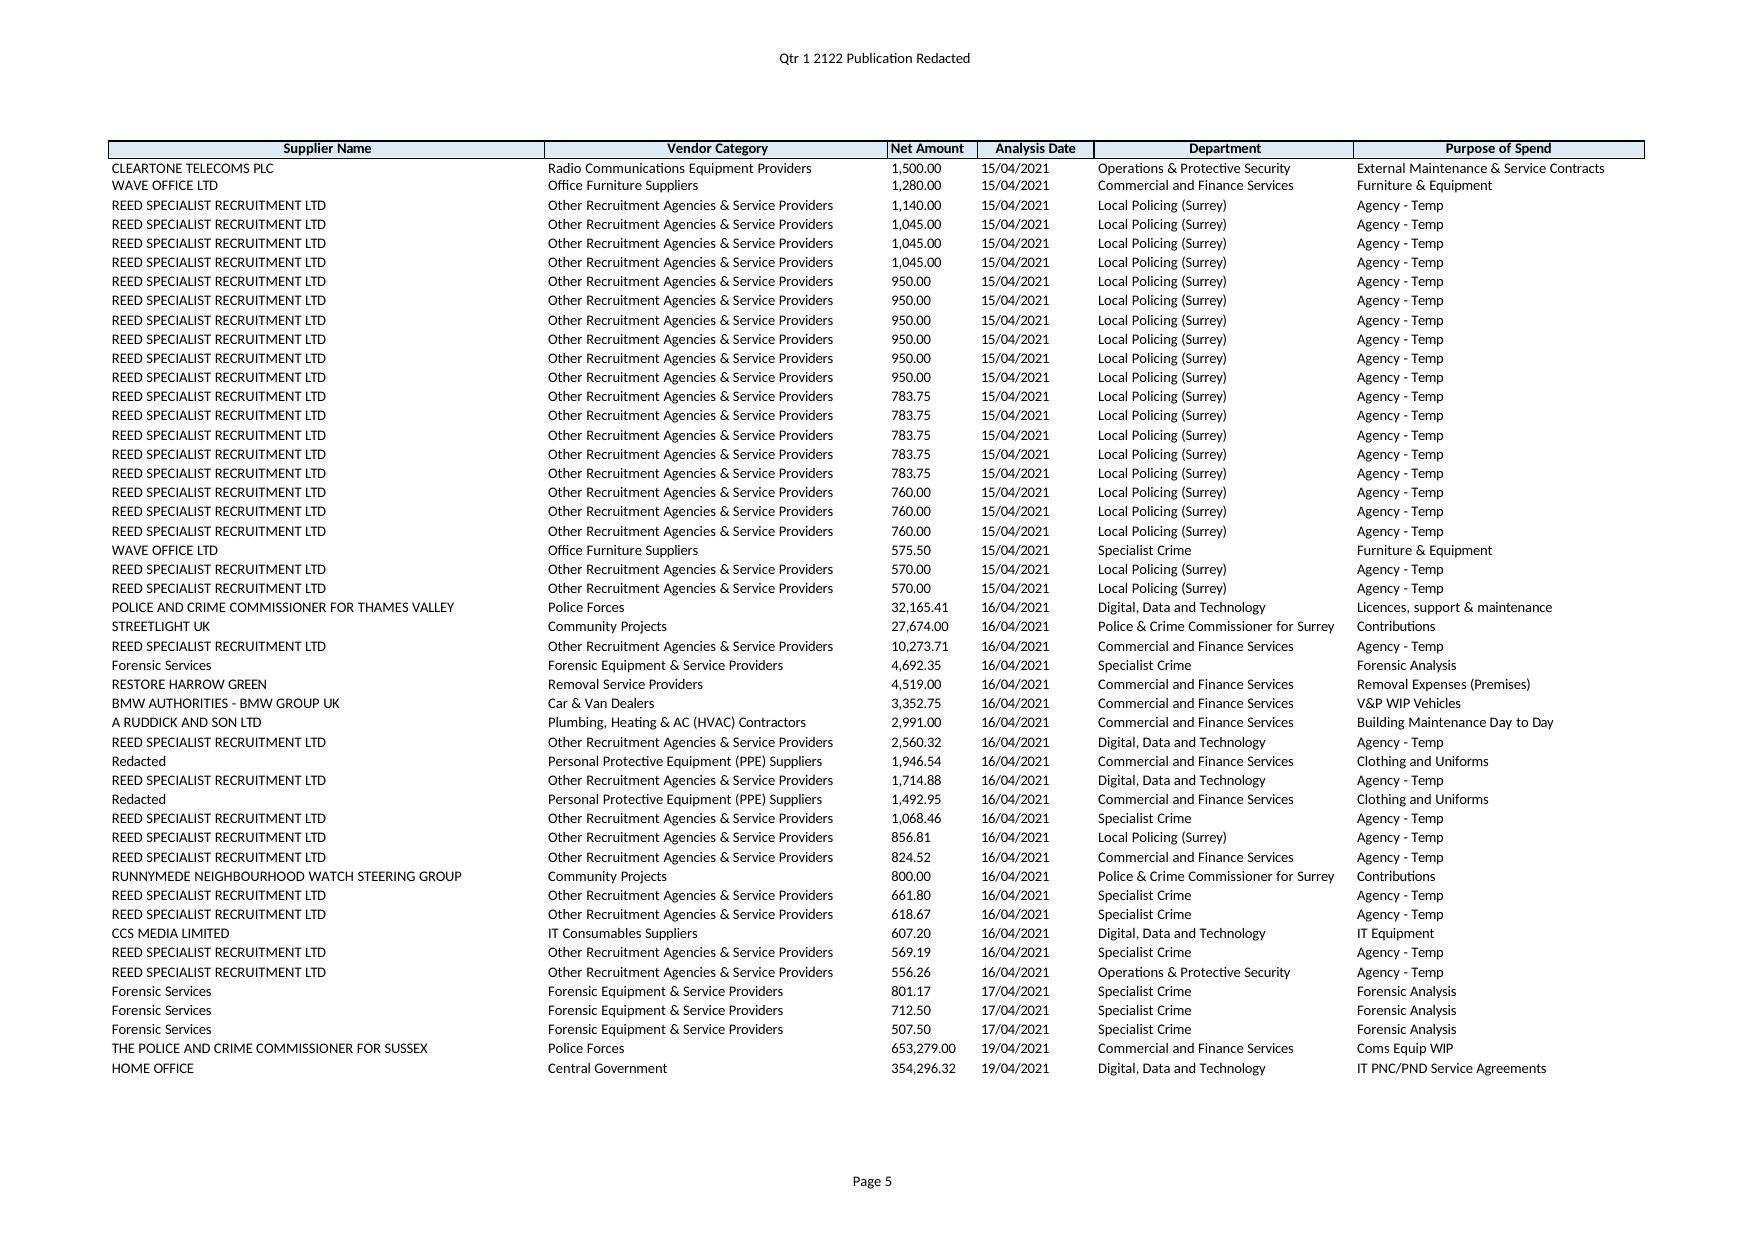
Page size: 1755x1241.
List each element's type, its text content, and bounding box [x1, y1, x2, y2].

table_cell 15/04/2021 [977, 541, 1094, 561]
table_cell 16/04/2021 [977, 829, 1094, 848]
table_cell REED SPECIALIST RECRUITMENT LTD [108, 772, 544, 791]
table_cell Forensic Equipment & Service Providers [545, 1021, 888, 1040]
table_cell 712.50 [888, 1002, 977, 1021]
table_cell REED SPECIALIST RECRUITMENT LTD [108, 235, 544, 254]
table_cell Commercial and Finance Services [1094, 714, 1353, 733]
table_cell 950.00 [888, 369, 977, 388]
table_cell 16/04/2021 [977, 656, 1094, 676]
table_cell Agency - Temp [1353, 829, 1644, 848]
table_cell Specialist Crime [1094, 541, 1353, 561]
table_cell Other Recruitment Agencies & Service Providers [545, 522, 888, 541]
table_cell Commercial and Finance Services [1094, 177, 1353, 196]
table_cell RUNNYMEDE NEIGHBOURHOOD WATCH STEERING GROUP [108, 868, 544, 887]
table_cell Contributions [1353, 868, 1644, 887]
table_cell REED SPECIALIST RECRUITMENT LTD [108, 215, 544, 234]
table_cell Local Policing (Surrey) [1094, 580, 1353, 599]
table_cell REED SPECIALIST RECRUITMENT LTD [108, 311, 544, 330]
table_cell Other Recruitment Agencies & Service Providers [545, 196, 888, 215]
table_cell Plumbing, Heating & AC (HVAC) Contractors [545, 714, 888, 733]
table_cell Agency - Temp [1353, 733, 1644, 752]
table_cell Agency - Temp [1353, 407, 1644, 426]
table_cell REED SPECIALIST RECRUITMENT LTD [108, 273, 544, 292]
table_cell Local Policing (Surrey) [1094, 388, 1353, 407]
table_cell REED SPECIALIST RECRUITMENT LTD [108, 465, 544, 484]
table_cell 570.00 [888, 580, 977, 599]
table_cell REED SPECIALIST RECRUITMENT LTD [108, 944, 544, 963]
table_cell REED SPECIALIST RECRUITMENT LTD [108, 484, 544, 503]
table_cell 15/04/2021 [977, 465, 1094, 484]
table_cell Agency - Temp [1353, 580, 1644, 599]
table_cell Local Policing (Surrey) [1094, 503, 1353, 522]
table_cell Other Recruitment Agencies & Service Providers [545, 848, 888, 867]
table_cell Other Recruitment Agencies & Service Providers [545, 829, 888, 848]
table_cell Operations & Protective Security [1094, 159, 1353, 177]
table_cell Other Recruitment Agencies & Service Providers [545, 292, 888, 311]
table_cell Agency - Temp [1353, 196, 1644, 215]
table_cell Commercial and Finance Services [1094, 676, 1353, 695]
table_cell 1,714.88 [888, 772, 977, 791]
table_cell 15/04/2021 [977, 311, 1094, 330]
table_cell Agency - Temp [1353, 465, 1644, 484]
table_cell WAVE OFFICE LTD [108, 541, 544, 561]
table_cell 15/04/2021 [977, 292, 1094, 311]
table_cell Specialist Crime [1094, 1002, 1353, 1021]
table_cell Local Policing (Surrey) [1094, 522, 1353, 541]
table_cell 27,674.00 [888, 618, 977, 637]
table_cell V&P WIP Vehicles [1353, 695, 1644, 714]
table_cell REED SPECIALIST RECRUITMENT LTD [108, 350, 544, 369]
table_cell Local Policing (Surrey) [1094, 829, 1353, 848]
table_cell 783.75 [888, 426, 977, 446]
table_cell 1,500.00 [888, 159, 977, 177]
table_cell 4,692.35 [888, 656, 977, 676]
table_cell Removal Service Providers [545, 676, 888, 695]
table_cell 16/04/2021 [977, 733, 1094, 752]
table_header Analysis Date [978, 142, 1093, 157]
table_cell STREETLIGHT UK [108, 618, 544, 637]
table_cell Specialist Crime [1094, 1021, 1353, 1040]
table_cell 569.19 [888, 944, 977, 963]
table_cell A RUDDICK AND SON LTD [108, 714, 544, 733]
table_cell 17/04/2021 [977, 983, 1094, 1002]
table_header Department [1095, 142, 1353, 157]
table_cell 15/04/2021 [977, 484, 1094, 503]
table_cell Local Policing (Surrey) [1094, 254, 1353, 273]
table_cell Agency - Temp [1353, 963, 1644, 983]
table_cell Office Furniture Suppliers [545, 177, 888, 196]
table_cell 15/04/2021 [977, 196, 1094, 215]
table_cell 16/04/2021 [977, 714, 1094, 733]
table_cell REED SPECIALIST RECRUITMENT LTD [108, 330, 544, 349]
table_cell Clothing and Uniforms [1353, 791, 1644, 810]
table_cell Forensic Services [108, 983, 544, 1002]
table_cell Agency - Temp [1353, 388, 1644, 407]
table_cell Police & Crime Commissioner for Surrey [1094, 868, 1353, 887]
table_cell Forensic Equipment & Service Providers [545, 656, 888, 676]
table_cell Agency - Temp [1353, 330, 1644, 349]
table_cell 16/04/2021 [977, 848, 1094, 867]
table_cell Commercial and Finance Services [1094, 695, 1353, 714]
table_cell 32,165.41 [888, 599, 977, 618]
table_cell External Maintenance & Service Contracts [1353, 159, 1644, 177]
table_cell Radio Communications Equipment Providers [545, 159, 888, 177]
table_cell Community Projects [545, 618, 888, 637]
table_cell 1,140.00 [888, 196, 977, 215]
table_cell Forensic Analysis [1353, 1021, 1644, 1040]
table_cell REED SPECIALIST RECRUITMENT LTD [108, 503, 544, 522]
table_cell Local Policing (Surrey) [1094, 350, 1353, 369]
table_cell Local Policing (Surrey) [1094, 446, 1353, 465]
table_cell WAVE OFFICE LTD [108, 177, 544, 196]
table_cell Other Recruitment Agencies & Service Providers [545, 330, 888, 349]
table_cell Agency - Temp [1353, 906, 1644, 925]
table_cell 783.75 [888, 446, 977, 465]
table_cell Other Recruitment Agencies & Service Providers [545, 311, 888, 330]
table_cell Personal Protective Equipment (PPE) Suppliers [545, 791, 888, 810]
table_cell 19/04/2021 [977, 1040, 1094, 1059]
table_cell BMW AUTHORITIES - BMW GROUP UK [108, 695, 544, 714]
table_cell Local Policing (Surrey) [1094, 561, 1353, 580]
table_cell 1,068.46 [888, 810, 977, 829]
table_cell Other Recruitment Agencies & Service Providers [545, 637, 888, 656]
table_cell Other Recruitment Agencies & Service Providers [545, 580, 888, 599]
table_cell RESTORE HARROW GREEN [108, 676, 544, 695]
table_cell Local Policing (Surrey) [1094, 215, 1353, 234]
table_cell IT Equipment [1353, 925, 1644, 944]
table_cell Other Recruitment Agencies & Service Providers [545, 446, 888, 465]
table_cell 15/04/2021 [977, 350, 1094, 369]
table_cell Building Maintenance Day to Day [1353, 714, 1644, 733]
table_cell 760.00 [888, 503, 977, 522]
table_cell 1,045.00 [888, 215, 977, 234]
table_cell Agency - Temp [1353, 446, 1644, 465]
table_cell HOME OFFICE [108, 1059, 544, 1078]
table_cell 950.00 [888, 350, 977, 369]
table_cell Agency - Temp [1353, 254, 1644, 273]
table_cell 760.00 [888, 522, 977, 541]
table_cell Redacted [108, 753, 544, 772]
table_cell Clothing and Uniforms [1353, 753, 1644, 772]
table_cell Commercial and Finance Services [1094, 791, 1353, 810]
table_cell 16/04/2021 [977, 772, 1094, 791]
table_cell 15/04/2021 [977, 561, 1094, 580]
table_cell Local Policing (Surrey) [1094, 484, 1353, 503]
table_header Supplier Name [109, 142, 544, 157]
table_cell REED SPECIALIST RECRUITMENT LTD [108, 963, 544, 983]
table_cell 607.20 [888, 925, 977, 944]
table_cell 16/04/2021 [977, 753, 1094, 772]
table_cell Other Recruitment Agencies & Service Providers [545, 388, 888, 407]
table_cell REED SPECIALIST RECRUITMENT LTD [108, 733, 544, 752]
table_cell 16/04/2021 [977, 887, 1094, 906]
table_cell Digital, Data and Technology [1094, 733, 1353, 752]
table_cell Digital, Data and Technology [1094, 772, 1353, 791]
table_cell 15/04/2021 [977, 522, 1094, 541]
table_cell REED SPECIALIST RECRUITMENT LTD [108, 292, 544, 311]
table_cell 15/04/2021 [977, 503, 1094, 522]
table_cell 2,560.32 [888, 733, 977, 752]
table_cell 17/04/2021 [977, 1021, 1094, 1040]
table_cell 16/04/2021 [977, 868, 1094, 887]
table_cell Local Policing (Surrey) [1094, 273, 1353, 292]
table_cell 16/04/2021 [977, 676, 1094, 695]
table_cell REED SPECIALIST RECRUITMENT LTD [108, 810, 544, 829]
table_cell REED SPECIALIST RECRUITMENT LTD [108, 637, 544, 656]
table_cell Commercial and Finance Services [1094, 1040, 1353, 1059]
table_cell 950.00 [888, 330, 977, 349]
table_cell 17/04/2021 [977, 1002, 1094, 1021]
table_cell REED SPECIALIST RECRUITMENT LTD [108, 887, 544, 906]
table_cell 1,045.00 [888, 254, 977, 273]
table_cell Agency - Temp [1353, 426, 1644, 446]
table_cell Removal Expenses (Premises) [1353, 676, 1644, 695]
table_cell Forensic Services [108, 1021, 544, 1040]
table_cell Other Recruitment Agencies & Service Providers [545, 887, 888, 906]
table_cell 556.26 [888, 963, 977, 983]
table_cell 801.17 [888, 983, 977, 1002]
table_cell Operations & Protective Security [1094, 963, 1353, 983]
table_cell REED SPECIALIST RECRUITMENT LTD [108, 369, 544, 388]
table_cell Other Recruitment Agencies & Service Providers [545, 215, 888, 234]
table_cell Digital, Data and Technology [1094, 925, 1353, 944]
table_cell Other Recruitment Agencies & Service Providers [545, 235, 888, 254]
table_cell Local Policing (Surrey) [1094, 426, 1353, 446]
table_cell Agency - Temp [1353, 848, 1644, 867]
table_cell Police Forces [545, 1040, 888, 1059]
table_cell 950.00 [888, 273, 977, 292]
table_cell THE POLICE AND CRIME COMMISSIONER FOR SUSSEX [108, 1040, 544, 1059]
table_cell Agency - Temp [1353, 887, 1644, 906]
table_cell Furniture & Equipment [1353, 177, 1644, 196]
table_cell Digital, Data and Technology [1094, 1059, 1353, 1078]
table_cell 10,273.71 [888, 637, 977, 656]
table_cell Coms Equip WIP [1353, 1040, 1644, 1059]
table_cell 661.80 [888, 887, 977, 906]
table_cell Police & Crime Commissioner for Surrey [1094, 618, 1353, 637]
table_cell Agency - Temp [1353, 503, 1644, 522]
table_cell REED SPECIALIST RECRUITMENT LTD [108, 522, 544, 541]
table_cell Local Policing (Surrey) [1094, 196, 1353, 215]
table_cell CLEARTONE TELECOMS PLC [108, 159, 544, 177]
table_cell 16/04/2021 [977, 925, 1094, 944]
table_cell Forensic Equipment & Service Providers [545, 983, 888, 1002]
table_cell 653,279.00 [888, 1040, 977, 1059]
table_cell Other Recruitment Agencies & Service Providers [545, 733, 888, 752]
table_header Vendor Category [545, 142, 887, 157]
table_cell 760.00 [888, 484, 977, 503]
table_cell 570.00 [888, 561, 977, 580]
table_cell 783.75 [888, 388, 977, 407]
table_cell Other Recruitment Agencies & Service Providers [545, 350, 888, 369]
table_cell 950.00 [888, 311, 977, 330]
table_cell 856.81 [888, 829, 977, 848]
table_cell REED SPECIALIST RECRUITMENT LTD [108, 407, 544, 426]
table_cell 15/04/2021 [977, 177, 1094, 196]
table_cell 15/04/2021 [977, 235, 1094, 254]
table_cell Licences, support & maintenance [1353, 599, 1644, 618]
table_cell Agency - Temp [1353, 215, 1644, 234]
table_cell Agency - Temp [1353, 350, 1644, 369]
table_cell Agency - Temp [1353, 944, 1644, 963]
table_cell Specialist Crime [1094, 983, 1353, 1002]
table_cell Specialist Crime [1094, 656, 1353, 676]
table_cell Other Recruitment Agencies & Service Providers [545, 963, 888, 983]
table_cell Agency - Temp [1353, 369, 1644, 388]
table_cell 16/04/2021 [977, 963, 1094, 983]
table_cell 15/04/2021 [977, 426, 1094, 446]
table_cell Specialist Crime [1094, 906, 1353, 925]
table_cell 15/04/2021 [977, 580, 1094, 599]
table_cell Other Recruitment Agencies & Service Providers [545, 810, 888, 829]
table_cell 618.67 [888, 906, 977, 925]
table_cell 1,280.00 [888, 177, 977, 196]
table_cell Other Recruitment Agencies & Service Providers [545, 369, 888, 388]
table_cell 4,519.00 [888, 676, 977, 695]
table_cell Police Forces [545, 599, 888, 618]
table_cell Redacted [108, 791, 544, 810]
table_cell Other Recruitment Agencies & Service Providers [545, 407, 888, 426]
table_cell Car & Van Dealers [545, 695, 888, 714]
table_cell Local Policing (Surrey) [1094, 465, 1353, 484]
table_cell REED SPECIALIST RECRUITMENT LTD [108, 906, 544, 925]
table_cell Central Government [545, 1059, 888, 1078]
table_cell Specialist Crime [1094, 810, 1353, 829]
table_cell CCS MEDIA LIMITED [108, 925, 544, 944]
table_cell Agency - Temp [1353, 311, 1644, 330]
table_cell Forensic Analysis [1353, 1002, 1644, 1021]
table_cell Forensic Analysis [1353, 656, 1644, 676]
table_cell Local Policing (Surrey) [1094, 292, 1353, 311]
table_cell 800.00 [888, 868, 977, 887]
table_cell 16/04/2021 [977, 810, 1094, 829]
table_cell REED SPECIALIST RECRUITMENT LTD [108, 580, 544, 599]
table_cell Commercial and Finance Services [1094, 753, 1353, 772]
table_cell 15/04/2021 [977, 446, 1094, 465]
table_cell 2,991.00 [888, 714, 977, 733]
table_cell Agency - Temp [1353, 772, 1644, 791]
table_cell Agency - Temp [1353, 561, 1644, 580]
table_cell Agency - Temp [1353, 484, 1644, 503]
table_cell Other Recruitment Agencies & Service Providers [545, 465, 888, 484]
table_cell REED SPECIALIST RECRUITMENT LTD [108, 254, 544, 273]
table_cell 16/04/2021 [977, 599, 1094, 618]
table_cell 15/04/2021 [977, 407, 1094, 426]
table_cell 16/04/2021 [977, 791, 1094, 810]
table_cell Forensic Equipment & Service Providers [545, 1002, 888, 1021]
table_cell REED SPECIALIST RECRUITMENT LTD [108, 561, 544, 580]
table_cell 16/04/2021 [977, 695, 1094, 714]
table_header Purpose of Spend [1354, 142, 1644, 157]
table_cell Office Furniture Suppliers [545, 541, 888, 561]
table_cell Agency - Temp [1353, 292, 1644, 311]
table_cell 3,352.75 [888, 695, 977, 714]
table_cell Other Recruitment Agencies & Service Providers [545, 273, 888, 292]
table_cell Other Recruitment Agencies & Service Providers [545, 772, 888, 791]
table_cell IT PNC/PND Service Agreements [1353, 1059, 1644, 1078]
table_cell Specialist Crime [1094, 944, 1353, 963]
table_cell IT Consumables Suppliers [545, 925, 888, 944]
table_cell Other Recruitment Agencies & Service Providers [545, 426, 888, 446]
table_cell POLICE AND CRIME COMMISSIONER FOR THAMES VALLEY [108, 599, 544, 618]
table_cell 1,492.95 [888, 791, 977, 810]
table_cell Agency - Temp [1353, 810, 1644, 829]
table_cell 16/04/2021 [977, 637, 1094, 656]
table_cell 354,296.32 [888, 1059, 977, 1078]
table_cell 950.00 [888, 292, 977, 311]
table_cell 15/04/2021 [977, 330, 1094, 349]
table_cell 15/04/2021 [977, 254, 1094, 273]
table_cell 783.75 [888, 407, 977, 426]
table_cell 783.75 [888, 465, 977, 484]
table_cell Local Policing (Surrey) [1094, 235, 1353, 254]
table_cell Specialist Crime [1094, 887, 1353, 906]
table_cell 15/04/2021 [977, 215, 1094, 234]
table_cell 824.52 [888, 848, 977, 867]
table_cell 16/04/2021 [977, 618, 1094, 637]
table_cell 16/04/2021 [977, 944, 1094, 963]
table_cell Local Policing (Surrey) [1094, 311, 1353, 330]
table_cell Forensic Services [108, 1002, 544, 1021]
table_cell REED SPECIALIST RECRUITMENT LTD [108, 388, 544, 407]
table_cell REED SPECIALIST RECRUITMENT LTD [108, 196, 544, 215]
table_cell REED SPECIALIST RECRUITMENT LTD [108, 426, 544, 446]
table_cell Other Recruitment Agencies & Service Providers [545, 484, 888, 503]
table_cell 16/04/2021 [977, 906, 1094, 925]
table_cell Commercial and Finance Services [1094, 848, 1353, 867]
table_cell Other Recruitment Agencies & Service Providers [545, 561, 888, 580]
table_cell Commercial and Finance Services [1094, 637, 1353, 656]
table_cell REED SPECIALIST RECRUITMENT LTD [108, 848, 544, 867]
table_cell Local Policing (Surrey) [1094, 369, 1353, 388]
table_cell 1,946.54 [888, 753, 977, 772]
table_cell 15/04/2021 [977, 388, 1094, 407]
table_cell Other Recruitment Agencies & Service Providers [545, 503, 888, 522]
table_cell Forensic Analysis [1353, 983, 1644, 1002]
table_cell REED SPECIALIST RECRUITMENT LTD [108, 829, 544, 848]
table_cell Other Recruitment Agencies & Service Providers [545, 944, 888, 963]
table_cell 15/04/2021 [977, 273, 1094, 292]
table_cell 15/04/2021 [977, 159, 1094, 177]
table_cell Digital, Data and Technology [1094, 599, 1353, 618]
table_cell Forensic Services [108, 656, 544, 676]
table_cell Agency - Temp [1353, 235, 1644, 254]
table_cell 1,045.00 [888, 235, 977, 254]
table_cell Other Recruitment Agencies & Service Providers [545, 906, 888, 925]
table_cell Furniture & Equipment [1353, 541, 1644, 561]
table_cell Community Projects [545, 868, 888, 887]
table_cell Local Policing (Surrey) [1094, 407, 1353, 426]
table_cell 575.50 [888, 541, 977, 561]
table_cell Agency - Temp [1353, 637, 1644, 656]
table_cell Agency - Temp [1353, 522, 1644, 541]
table_cell Personal Protective Equipment (PPE) Suppliers [545, 753, 888, 772]
table_cell Agency - Temp [1353, 273, 1644, 292]
table_header Net Amount [888, 142, 977, 157]
table_cell REED SPECIALIST RECRUITMENT LTD [108, 446, 544, 465]
table_cell 19/04/2021 [977, 1059, 1094, 1078]
table_cell 507.50 [888, 1021, 977, 1040]
table_cell Local Policing (Surrey) [1094, 330, 1353, 349]
table_cell 15/04/2021 [977, 369, 1094, 388]
table_cell Other Recruitment Agencies & Service Providers [545, 254, 888, 273]
table_cell Contributions [1353, 618, 1644, 637]
